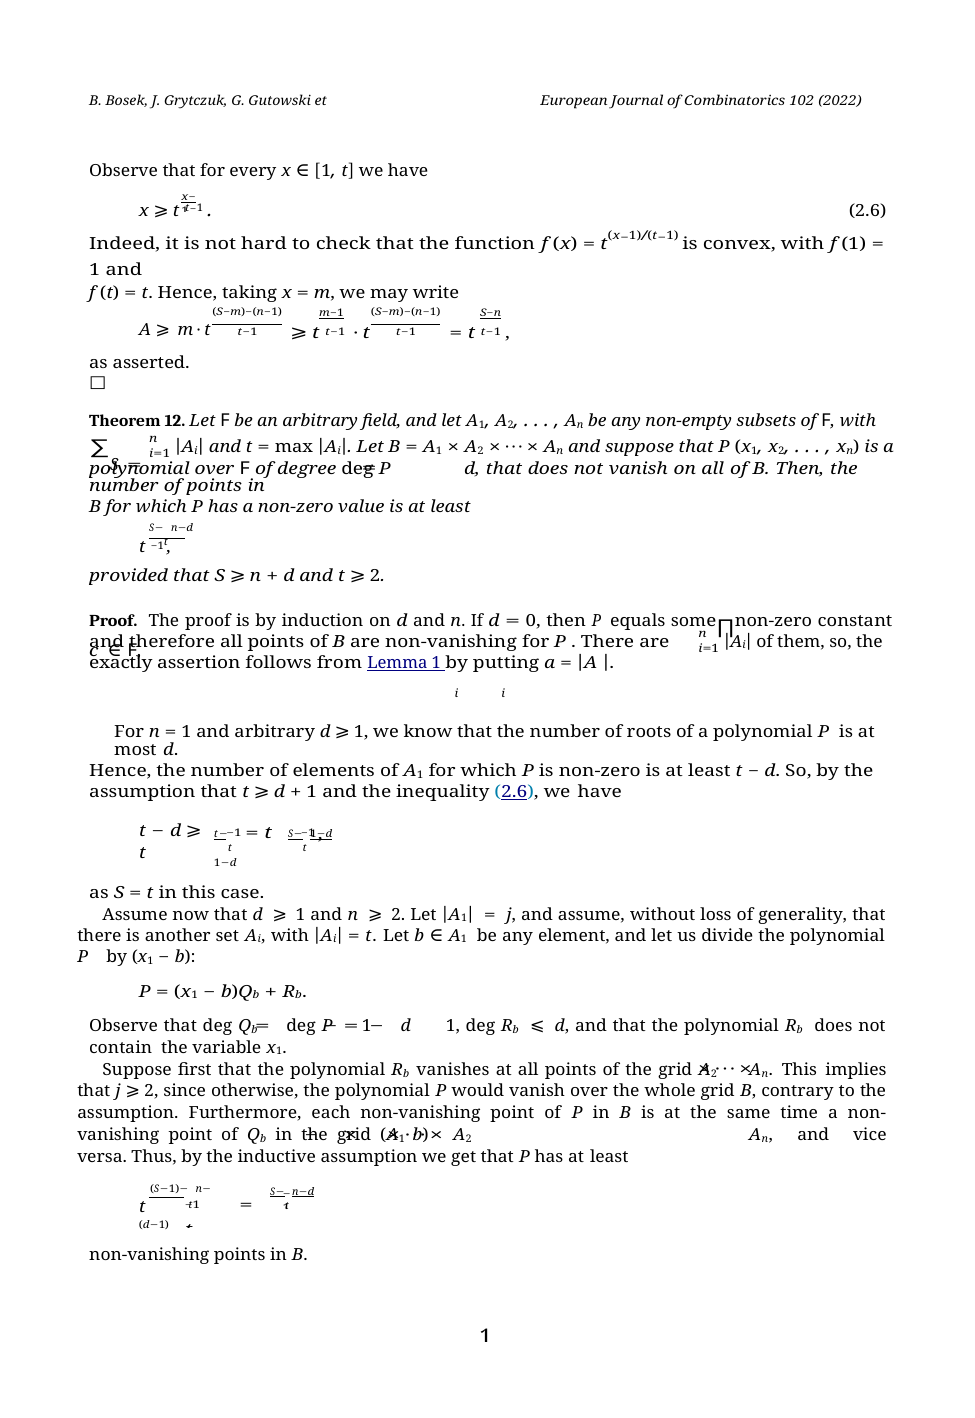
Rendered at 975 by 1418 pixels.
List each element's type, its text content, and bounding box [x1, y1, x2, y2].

text t −1 , [139, 532, 898, 552]
text t (S−1)−t n−(d−1) [139, 1175, 230, 1232]
text t−t 1−d [214, 826, 226, 839]
text = [361, 456, 377, 477]
text × · · · × [697, 1057, 757, 1079]
text f (t) = t. Hence, taking x = m, we may write [89, 280, 898, 302]
text −1 , [301, 818, 331, 844]
text Indeed, it is not hard to check that the function f (x) = t(x−1)/(t−1) is convex, with f (1) = 1 and [89, 229, 898, 280]
text P = (x1 − b)Qb + Rb. [139, 979, 898, 1002]
text Observe that for every x ∈ [1, t] we have [89, 156, 898, 182]
text t − d ⩾ t [139, 818, 210, 863]
text (S−m)−(n−1) m−1 (S−m)−(n−1) S−n [212, 311, 898, 318]
text Proof. The proof is by induction on d and n. If d = 0, then P equals some∏non-zero constant c ∈ F, [89, 608, 898, 666]
text −1 [282, 1187, 298, 1209]
text S−t n−d [149, 525, 898, 532]
text t−1 ⩾ t t−1 · t t−1 = t t−1 , [237, 318, 898, 338]
text Theorem 12. Let F be an arbitrary field, and let A1, A2, . . . , An be any non-empty subsets of F, with [89, 412, 898, 430]
text Suppose first that the polynomial Rb vanishes at all points of the grid A2 An. This implies that j ⩾ 2, since otherwise, the polynomial P would vanish over the whole grid B, contrary to the assumption. Furthermore, each non-vanishing point of P in B is at the same time a non-vanishing point of Qb in the grid (A1 b) A2 An, and vice versa. Thus, by the inductive assumption we get that P has at least [77, 1058, 886, 1167]
text x−1 [181, 189, 201, 212]
text as asserted. □ [89, 350, 216, 392]
text −1 = t [226, 818, 284, 844]
text ∑S = [89, 442, 149, 477]
text n i=1 [698, 626, 719, 656]
text provided that S ⩾ n + d and t ⩾ 2. [89, 564, 898, 586]
text S−t n−d [270, 1184, 898, 1212]
text S−t 1−d [288, 826, 898, 855]
text Hence, the number of elements of A1 for which P is non-zero is at least t − d. So, by the assumption that t ⩾ d + 1 and the inequality (2.6), we have [89, 759, 898, 802]
text and therefore all points of B are non-vanishing for P . There are exactly assertion follows from Lemma 1 by putting a = |A |. [89, 631, 673, 674]
text as S = t in this case. [89, 880, 898, 903]
text −1 = t [184, 1191, 266, 1228]
text Proof. The proof is by induction on d and n. If d = 0, then P equals some∏non-zero constant c ∈ F, [89, 674, 673, 688]
text polynomial over F of degree deg P d, that does not vanish on all of B. Then, the number of points in [149, 461, 898, 495]
text − × × · · · × [304, 1122, 449, 1144]
text |Ai| of them, so, the [723, 629, 886, 652]
text A ⩾ m · t [139, 318, 216, 339]
text S−t 1−d [288, 826, 301, 839]
text Assume now that d ⩾ 1 and n ⩾ 2. Let |A1| = j, and assume, without loss of generality, that there is another set Ai, with |Ai| = t. Let b ∈ A1 be any element, and let us divide the polynomial P by (x1 − b): [77, 903, 886, 968]
text non-vanishing points in B. [89, 1243, 898, 1265]
text i [454, 685, 458, 700]
text Theorem 12. Let F be an arbitrary field, and let A1, A2, . . . , An be any non-empty subsets of F, with [89, 477, 149, 516]
text n i=1 [149, 431, 171, 461]
text For n = 1 and arbitrary d ⩾ 1, we know that the number of roots of a polynomial P is at most d. [114, 723, 898, 759]
text t−t 1−d [214, 840, 248, 869]
text = − = − [254, 1014, 408, 1035]
text x ⩾ t t−1 . (2.6) [139, 196, 898, 221]
text |Ai| and t = max |Ai|. Let B = A1 × A2 × · · · × An and suppose that P (x1, x2, . . . , xn) is a [174, 435, 898, 457]
text B for which P has a non-zero value is at least [89, 495, 898, 517]
text Observe that deg Qb deg P 1 d 1, deg Rb ⩽ d, and that the polynomial Rb does not contain the variable x1. [89, 1014, 886, 1058]
